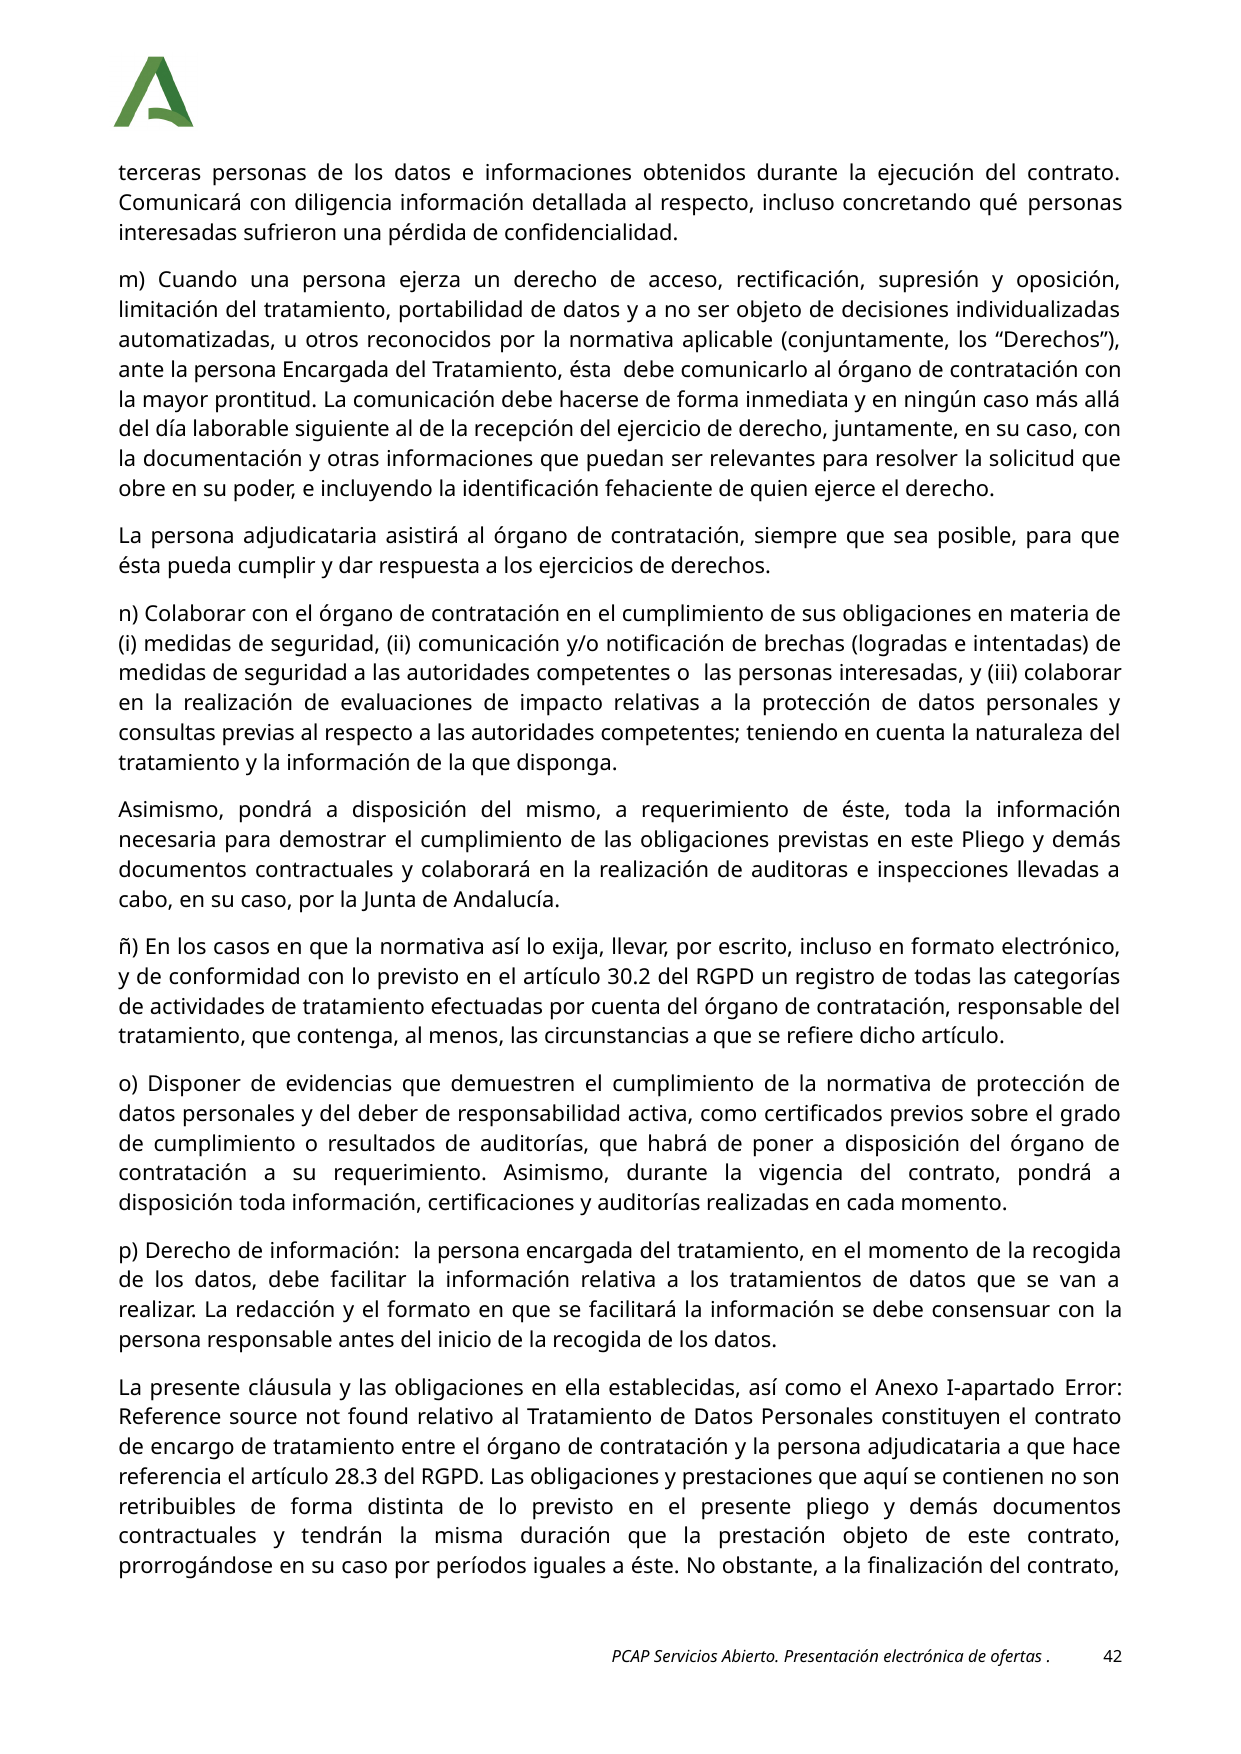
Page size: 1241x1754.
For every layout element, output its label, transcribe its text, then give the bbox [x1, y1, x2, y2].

text n) Colaborar con el órgano de contratación en el cumplimiento de sus obligaciones en materia de (i) medidas de seguridad, (ii) comunicación y/o notificación de brechas (logradas e intentadas) de medidas de seguridad a las autoridades competentes o las personas interesadas, y (iii) colaborar en la realización de evaluaciones de impacto relativas a la protección de datos personales y consultas previas al respecto a las autoridades competentes; teniendo en cuenta la naturaleza del tratamiento y la información de la que disponga. [118, 598, 1122, 776]
text o) Disponer de evidencias que demuestren el cumplimiento de la normativa de protección de datos personales y del deber de responsabilidad activa, como certificados previos sobre el grado de cumplimiento o resultados de auditorías, que habrá de poner a disposición del órgano de contratación a su requerimiento. Asimismo, durante la vigencia del contrato, pondrá a disposición toda información, certificaciones y auditorías realizadas en cada momento. [118, 1068, 1122, 1217]
text m) Cuando una persona ejerza un derecho de acceso, rectificación, supresión y oposición, limitación del tratamiento, portabilidad de datos y a no ser objeto de decisiones individualizadas automatizadas, u otros reconocidos por la normativa aplicable (conjuntamente, los “Derechos”), ante la persona Encargada del Tratamiento, ésta debe comunicarlo al órgano de contratación con la mayor prontitud. La comunicación debe hacerse de forma inmediata y en ningún caso más allá del día laborable siguiente al de la recepción del ejercicio de derecho, juntamente, en su caso, con la documentación y otras informaciones que puedan ser relevantes para resolver la solicitud que obre en su poder, e incluyendo la identificación fehaciente de quien ejerce el derecho. [118, 264, 1122, 503]
text ñ) En los casos en que la normativa así lo exija, llevar, por escrito, incluso en formato electrónico, y de conformidad con lo previsto en el artículo 30.2 del RGPD un registro de todas las categorías de actividades de tratamiento efectuadas por cuenta del órgano de contratación, responsable del tratamiento, que contenga, al menos, las circunstancias a que se refiere dicho artículo. [118, 931, 1122, 1050]
text La persona adjudicataria asistirá al órgano de contratación, siempre que sea posible, para que ésta pueda cumplir y dar respuesta a los ejercicios de derechos. [118, 520, 1122, 580]
text terceras personas de los datos e informaciones obtenidos durante la ejecución del contrato. Comunicará con diligencia información detallada al respecto, incluso concretando qué personas interesadas sufrieron una pérdida de confidencialidad. [118, 157, 1122, 247]
text p) Derecho de información: la persona encargada del tratamiento, en el momento de la recogida de los datos, debe facilitar la información relativa a los tratamientos de datos que se van a realizar. La redacción y el formato en que se facilitará la información se debe consensuar con la persona responsable antes del inicio de la recogida de los datos. [118, 1234, 1122, 1354]
picture [109, 52, 198, 131]
text Asimismo, pondrá a disposición del mismo, a requerimiento de éste, toda la información necesaria para demostrar el cumplimiento de las obligaciones previstas en este Pliego y demás documentos contractuales y colaborará en la realización de auditoras e inspecciones llevadas a cabo, en su caso, por la Junta de Andalucía. [118, 794, 1122, 913]
text La presente cláusula y las obligaciones en ella establecidas, así como el Anexo I-apartado Error: no se encontró el origen de la referencia relativo al Tratamiento de Datos Personales constituyen el contrato de encargo de tratamiento entre el órgano de contratación y la persona adjudicataria a que hace referencia el artículo 28.3 del RGPD. Las obligaciones y prestaciones que aquí se contienen no son retribuibles de forma distinta de lo previsto en el presente pliego y demás documentos contractuales y tendrán la misma duración que la prestación objeto de este contrato, prorrogándose en su caso por períodos iguales a éste. No obstante, a la finalización del contrato, el deber de secreto continuará vigente, sin límite de tiempo, para todas las personas involucradas en la ejecución del contrato. [118, 1371, 1122, 1580]
